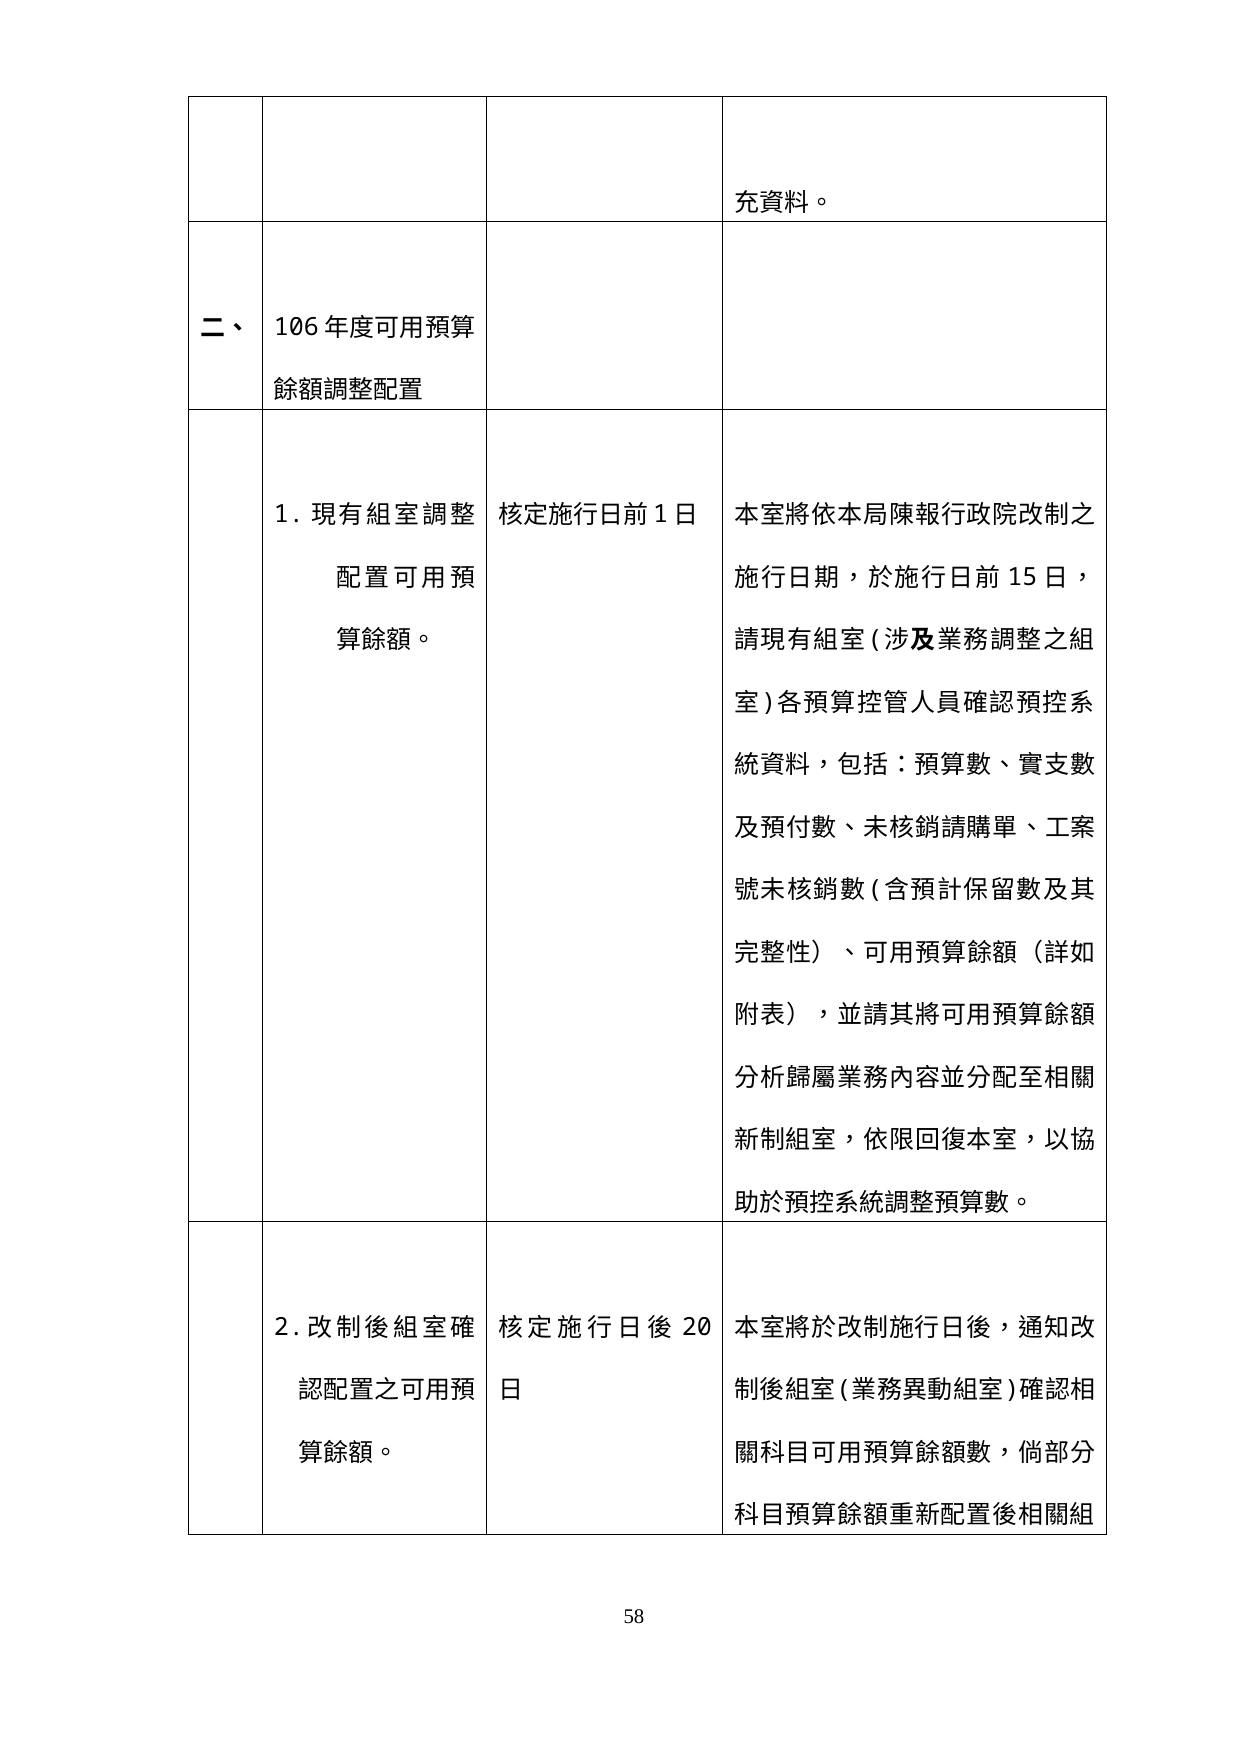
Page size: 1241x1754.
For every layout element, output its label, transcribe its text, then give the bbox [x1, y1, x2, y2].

table_cell [487, 97, 722, 221]
table_cell 2.改制後組室確認配置之可用預算餘額。 [263, 1222, 486, 1534]
table_cell [189, 1222, 262, 1534]
table_cell 核定施行日後20日 [487, 1222, 722, 1534]
table_cell 二、 [189, 222, 262, 409]
table_cell 核定施行日前1日 [487, 410, 722, 1221]
table_cell [723, 222, 1106, 409]
table_cell 充資料。 [723, 97, 1106, 221]
table_cell [263, 97, 486, 221]
table_cell 本室將於改制施行日後，通知改制後組室(業務異動組室)確認相關科目可用預算餘額數，倘部分科目預算餘額重新配置後相關組 [723, 1222, 1106, 1534]
table_cell 本室將依本局陳報行政院改制之施行日期，於施行日前15日，請現有組室(涉及業務調整之組室)各預算控管人員確認預控系統資料，包括：預算數、實支數及預付數、未核銷請購單、工案號未核銷數(含預計保留數及其完整性）、可用預算餘額（詳如附表），並請其將可用預算餘額分析歸屬業務內容並分配至相關新制組室，依限回復本室，以協助於預控系統調整預算數。 [723, 410, 1106, 1221]
table_cell [189, 410, 262, 1221]
table_cell 現有組室調整配置可用預算餘額。 [263, 410, 486, 1221]
table_cell [189, 97, 262, 221]
table_cell 106年度可用預算餘額調整配置 [263, 222, 486, 409]
table_cell [487, 222, 722, 409]
